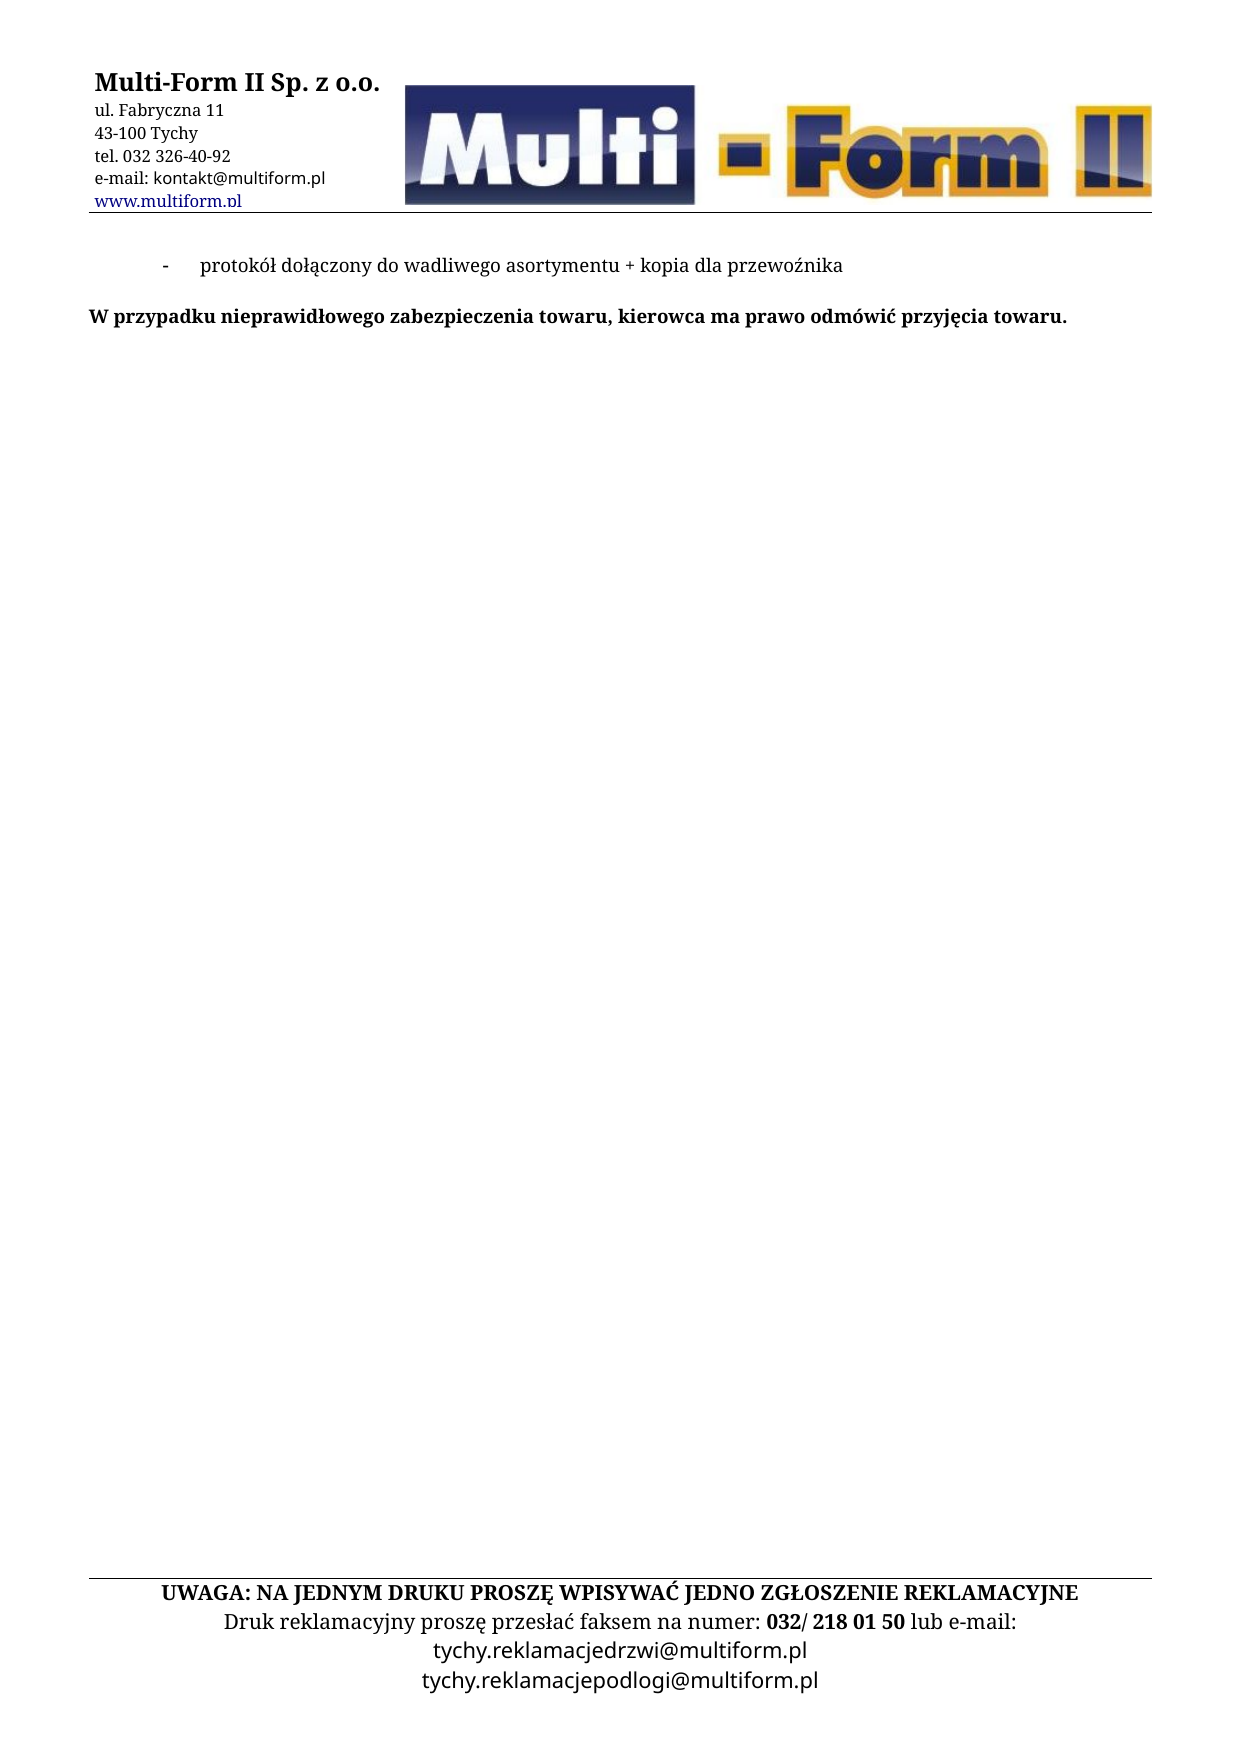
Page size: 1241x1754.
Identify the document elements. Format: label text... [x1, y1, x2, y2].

list protokół dołączony do wadliwego asortymentu + kopia dla przewoźnika [162, 252, 1152, 278]
text W przypadku nieprawidłowego zabezpieczenia towaru, kierowca ma prawo odmówić przyjęcia towaru. [88, 303, 1152, 329]
picture [404, 85, 1153, 205]
